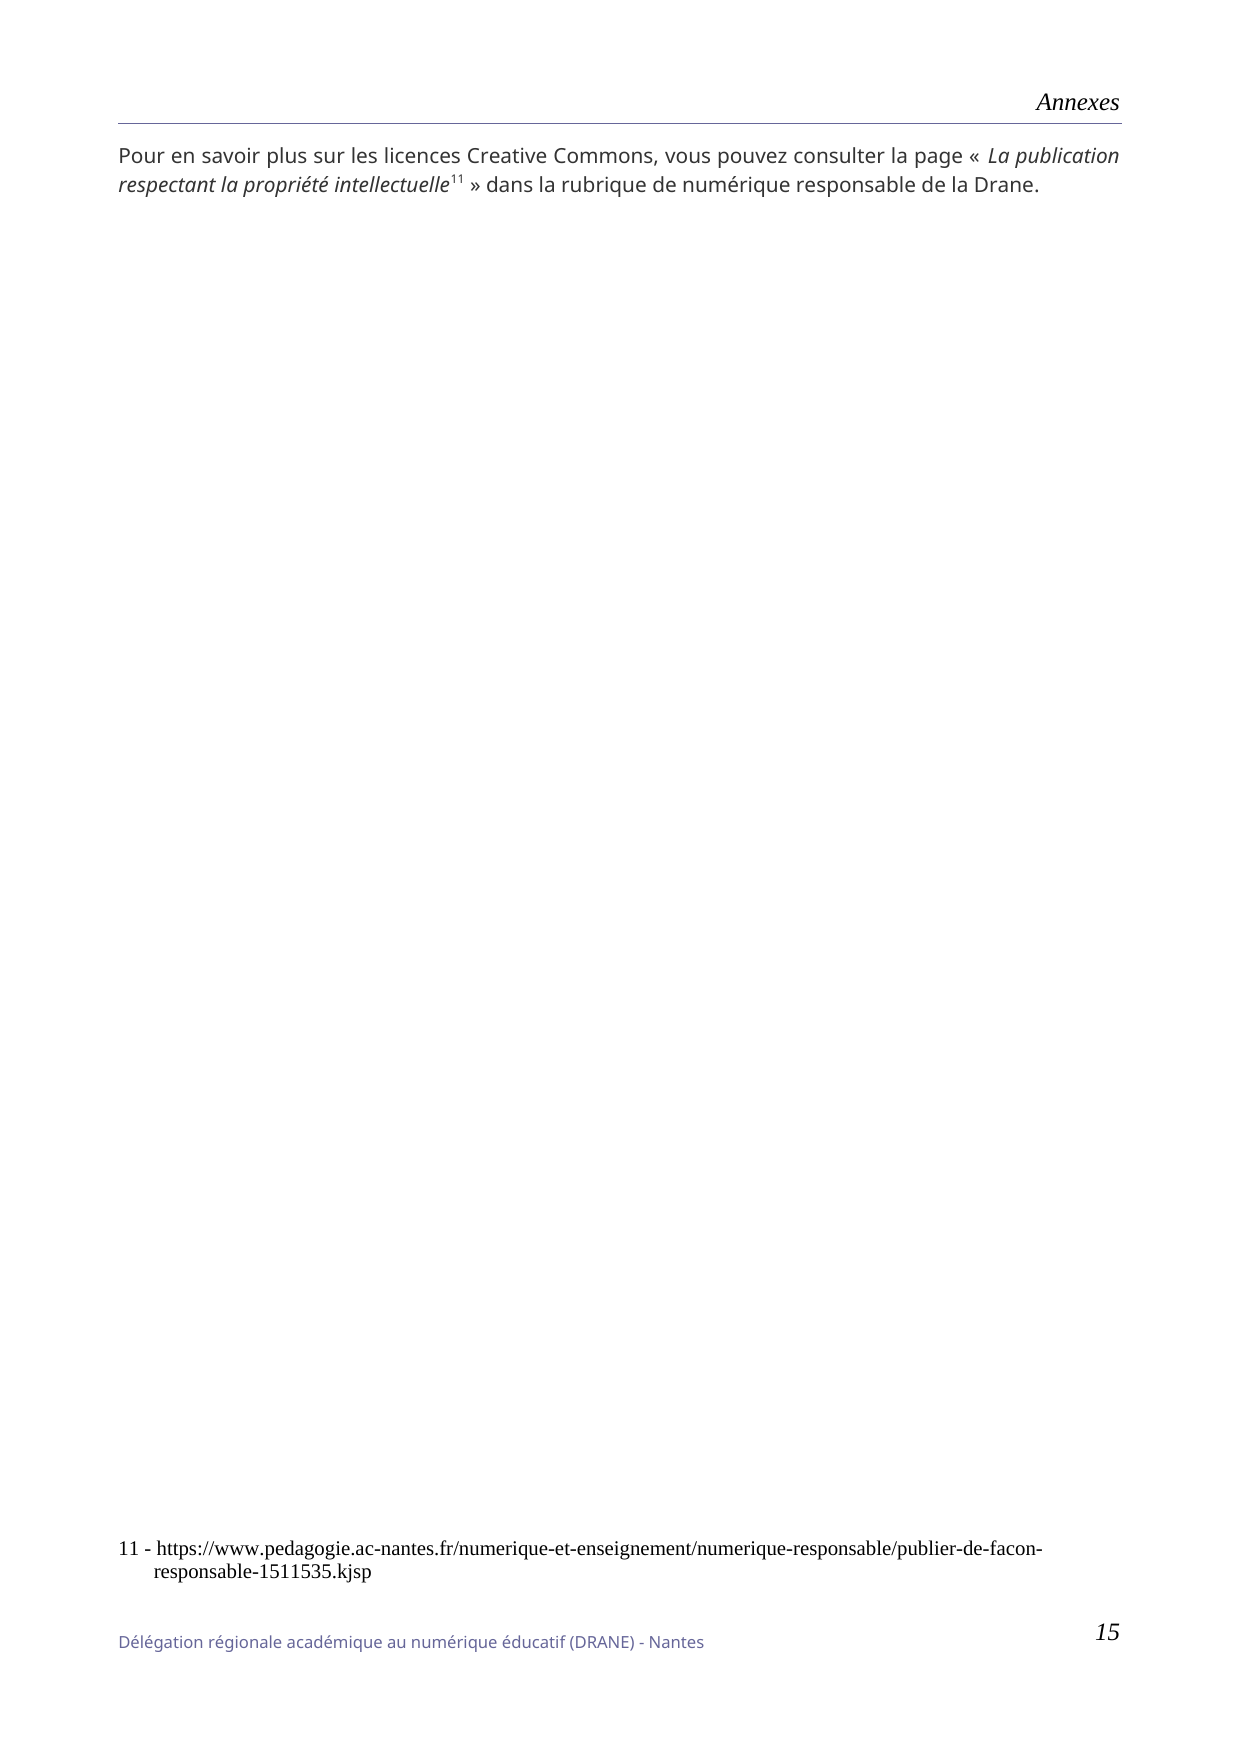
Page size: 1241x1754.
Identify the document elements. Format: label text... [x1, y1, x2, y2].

text Pour en savoir plus sur les licences Creative Commons, vous pouvez consulter la page « La publication respectant la propriété intellectuelle » dans la rubrique de numérique responsable de la Drane. [118, 142, 1122, 198]
text https://www.pedagogie.ac-nantes.fr/numerique-et-enseignement/numerique-responsable/publier-de-facon-responsable-1511535.kjsp [118, 1536, 1122, 1583]
